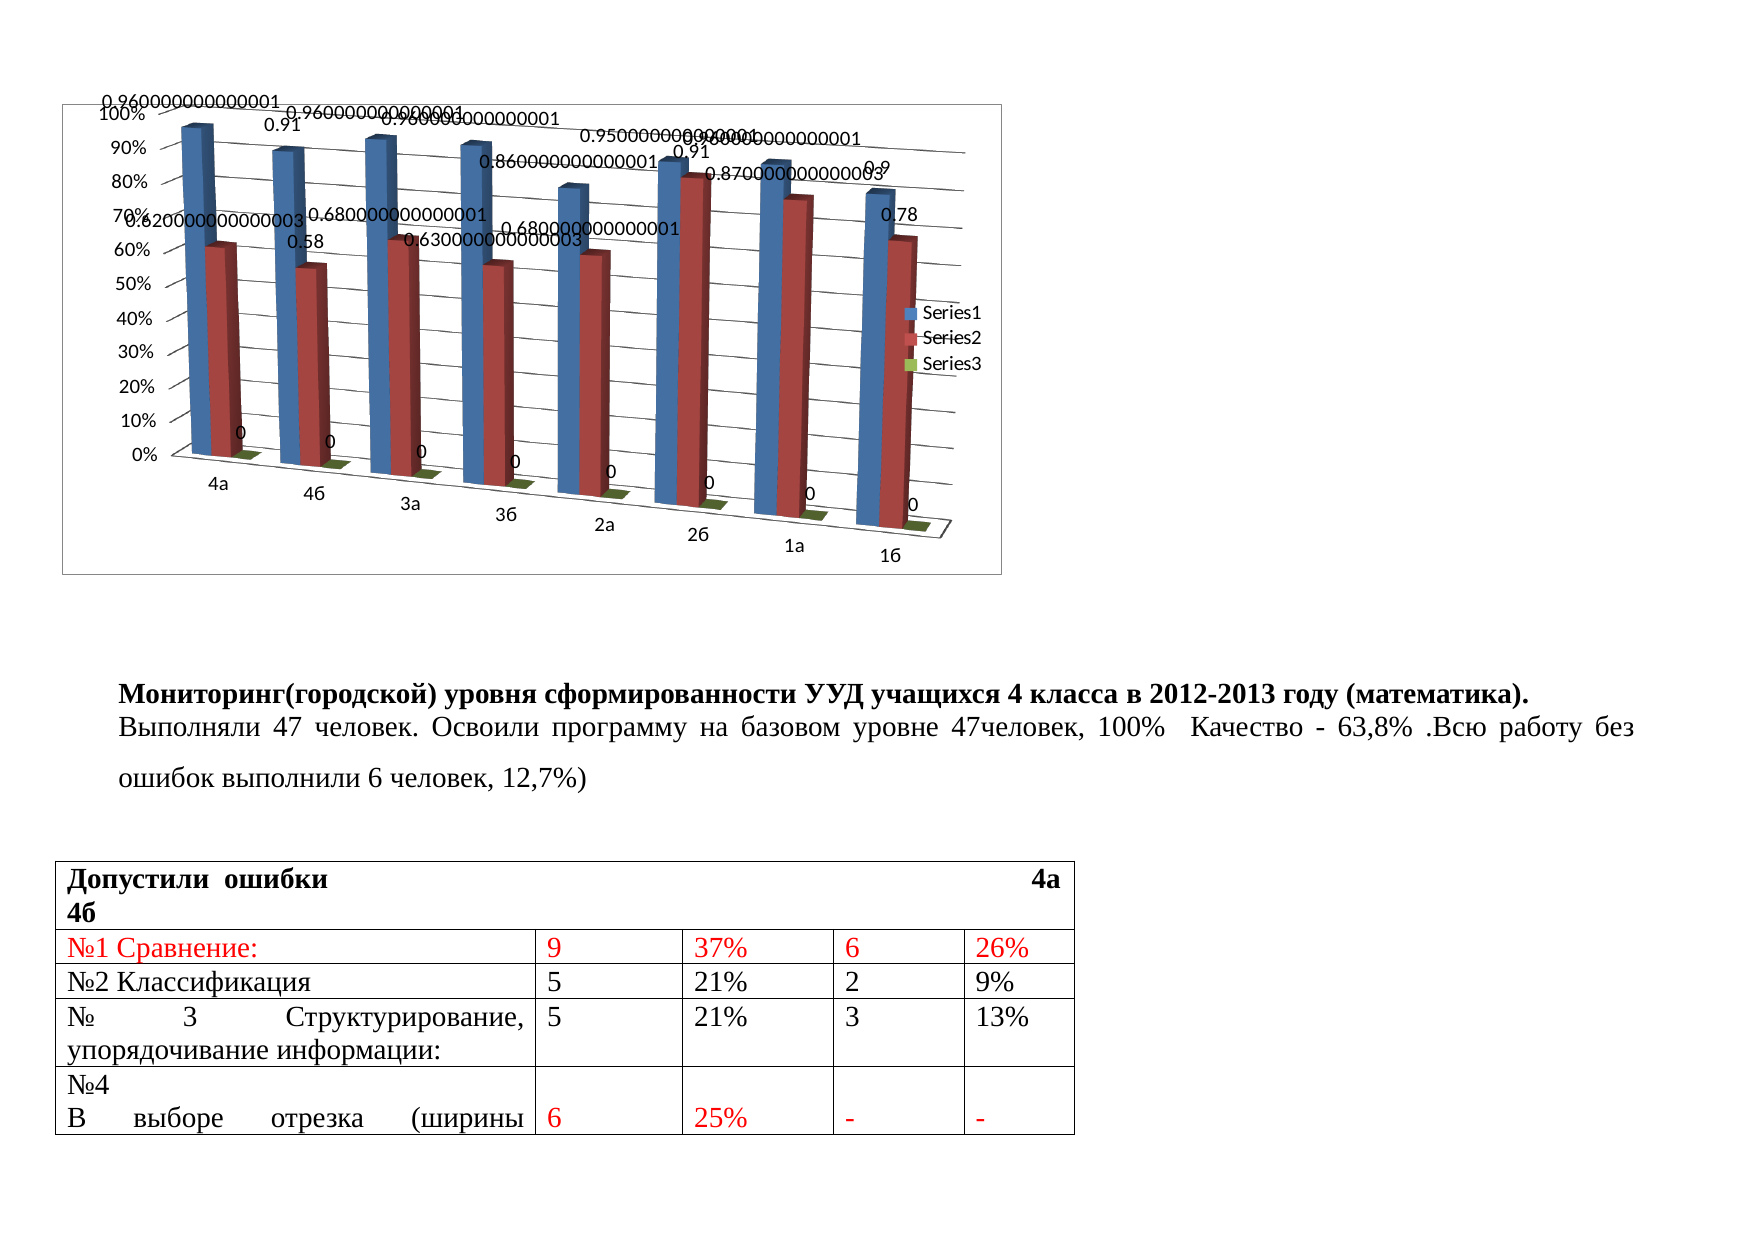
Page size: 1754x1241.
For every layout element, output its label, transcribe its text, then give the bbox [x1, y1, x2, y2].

table_cell 6 [536, 1067, 682, 1134]
table_cell 3 [834, 999, 964, 1066]
table_cell 9% [965, 964, 1074, 998]
table_cell 26% [965, 930, 1074, 963]
text Мониторинг(городской) уровня сформированности УУД учащихся 4 класса в 2012-2013 году (математика). [118, 676, 1636, 709]
table_cell [965, 1067, 1074, 1134]
table_cell 5 [536, 999, 682, 1066]
table_cell 25% [683, 1067, 833, 1134]
table_cell 21% [683, 964, 833, 998]
table_cell 21% [683, 999, 833, 1066]
table_cell № 3 Структурирование, упорядочивание информации: [56, 999, 535, 1066]
table_cell 6 [834, 930, 964, 963]
table_cell №2 Классификация [56, 964, 535, 998]
table_cell №1 Сравнение: [56, 930, 535, 963]
table_header Допустили ошибки 4а 4б [56, 862, 1074, 929]
table_cell №4 В выборе отрезка (ширины [56, 1067, 535, 1134]
table_cell 37% [683, 930, 833, 963]
table_cell 5 [536, 964, 682, 998]
table_cell 2 [834, 964, 964, 998]
text Выполняли 47 человек. Освоили программу на базовом уровне 47человек, 100% Качество - 63,8% .Всю работу без ошибок выполнили 6 человек, 12,7%) [118, 709, 1636, 793]
table_cell 13% [965, 999, 1074, 1066]
table_cell 9 [536, 930, 682, 963]
table_cell [834, 1067, 964, 1134]
